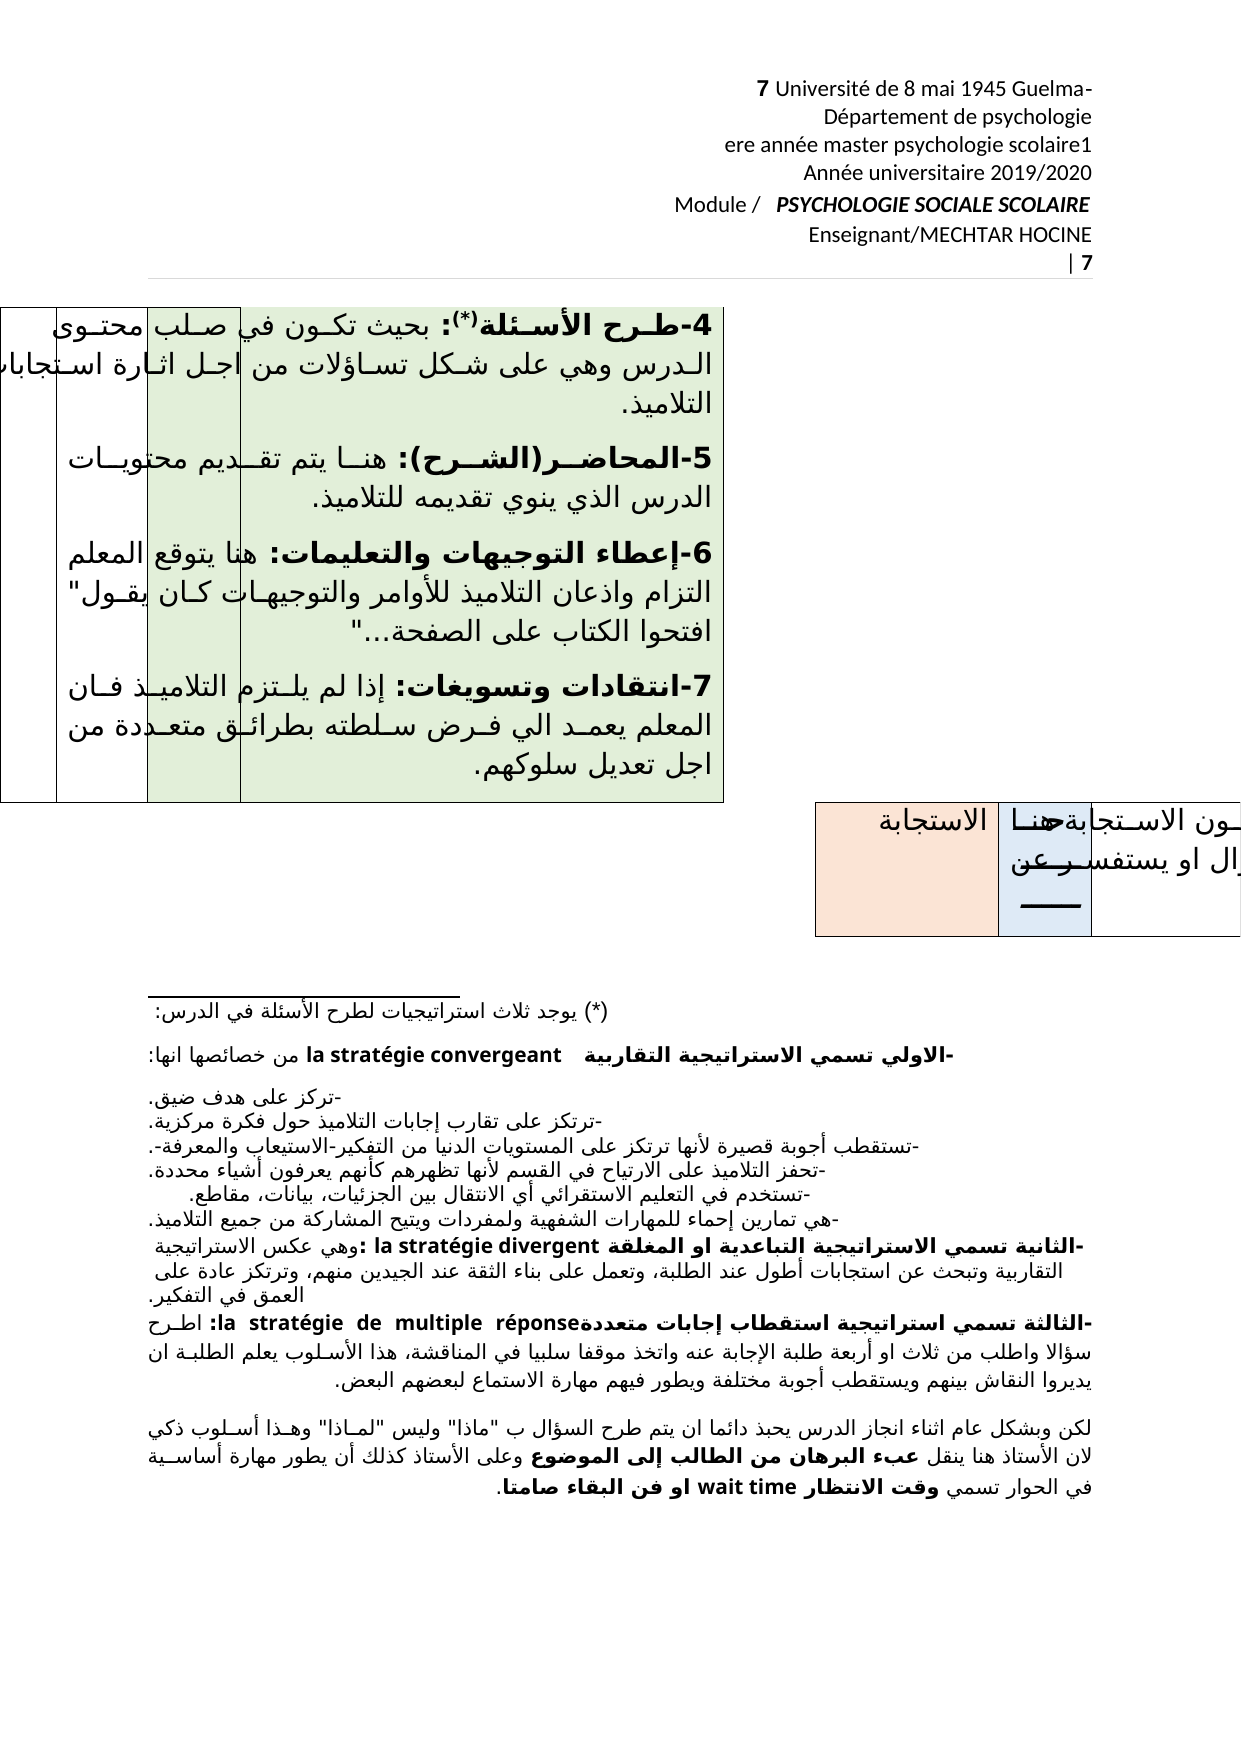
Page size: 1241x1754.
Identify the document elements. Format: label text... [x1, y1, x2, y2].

table_cell 4-طرح الأسئلة: بحيث تكون في صلب محتوى الدرس وهي على شكل تساؤلات من اجل اثارة استجابات التلاميذ. 5-المحاضر(الشرح): هنا يتم تقديم محتويات الدرس الذي ينوي تقديمه للتلاميذ. 6-إعطاء التوجيهات والتعليمات: هنا يتوقع المعلم التزام واذعان التلاميذ للأوامر والتوجيهات كان يقول" افتحوا الكتاب على الصفحة..." 7-انتقادات وتسويغات: إذا لم يلتزم التلاميذ فان المعلم يعمد الي فرض سلطته بطرائق متعددة من اجل تعديل سلوكهم. [241, 307, 723, 802]
table_cell الاستجابة [816, 803, 998, 936]
table_cell 8-حديث التلميذ(استجابة): وتكون الاستجابة هنا بما يقوله المعلم كأن يجيب عن سؤال او يستفسر عن موضوع له علاقة بما يتحدث عنه. [999, 803, 1091, 936]
table_cell 4-طرح الأسئلة: بحيث تكون في صلب محتوى الدرس وهي على شكل تساؤلات من اجل اثارة استجابات التلاميذ. 5-المحاضر(الشرح): هنا يتم تقديم محتويات الدرس الذي ينوي تقديمه للتلاميذ. 6-إعطاء التوجيهات والتعليمات: هنا يتوقع المعلم التزام واذعان التلاميذ للأوامر والتوجيهات كان يقول" افتحوا الكتاب على الصفحة..." 7-انتقادات وتسويغات: إذا لم يلتزم التلاميذ فان المعلم يعمد الي فرض سلطته بطرائق متعددة من اجل تعديل سلوكهم. [148, 308, 240, 802]
